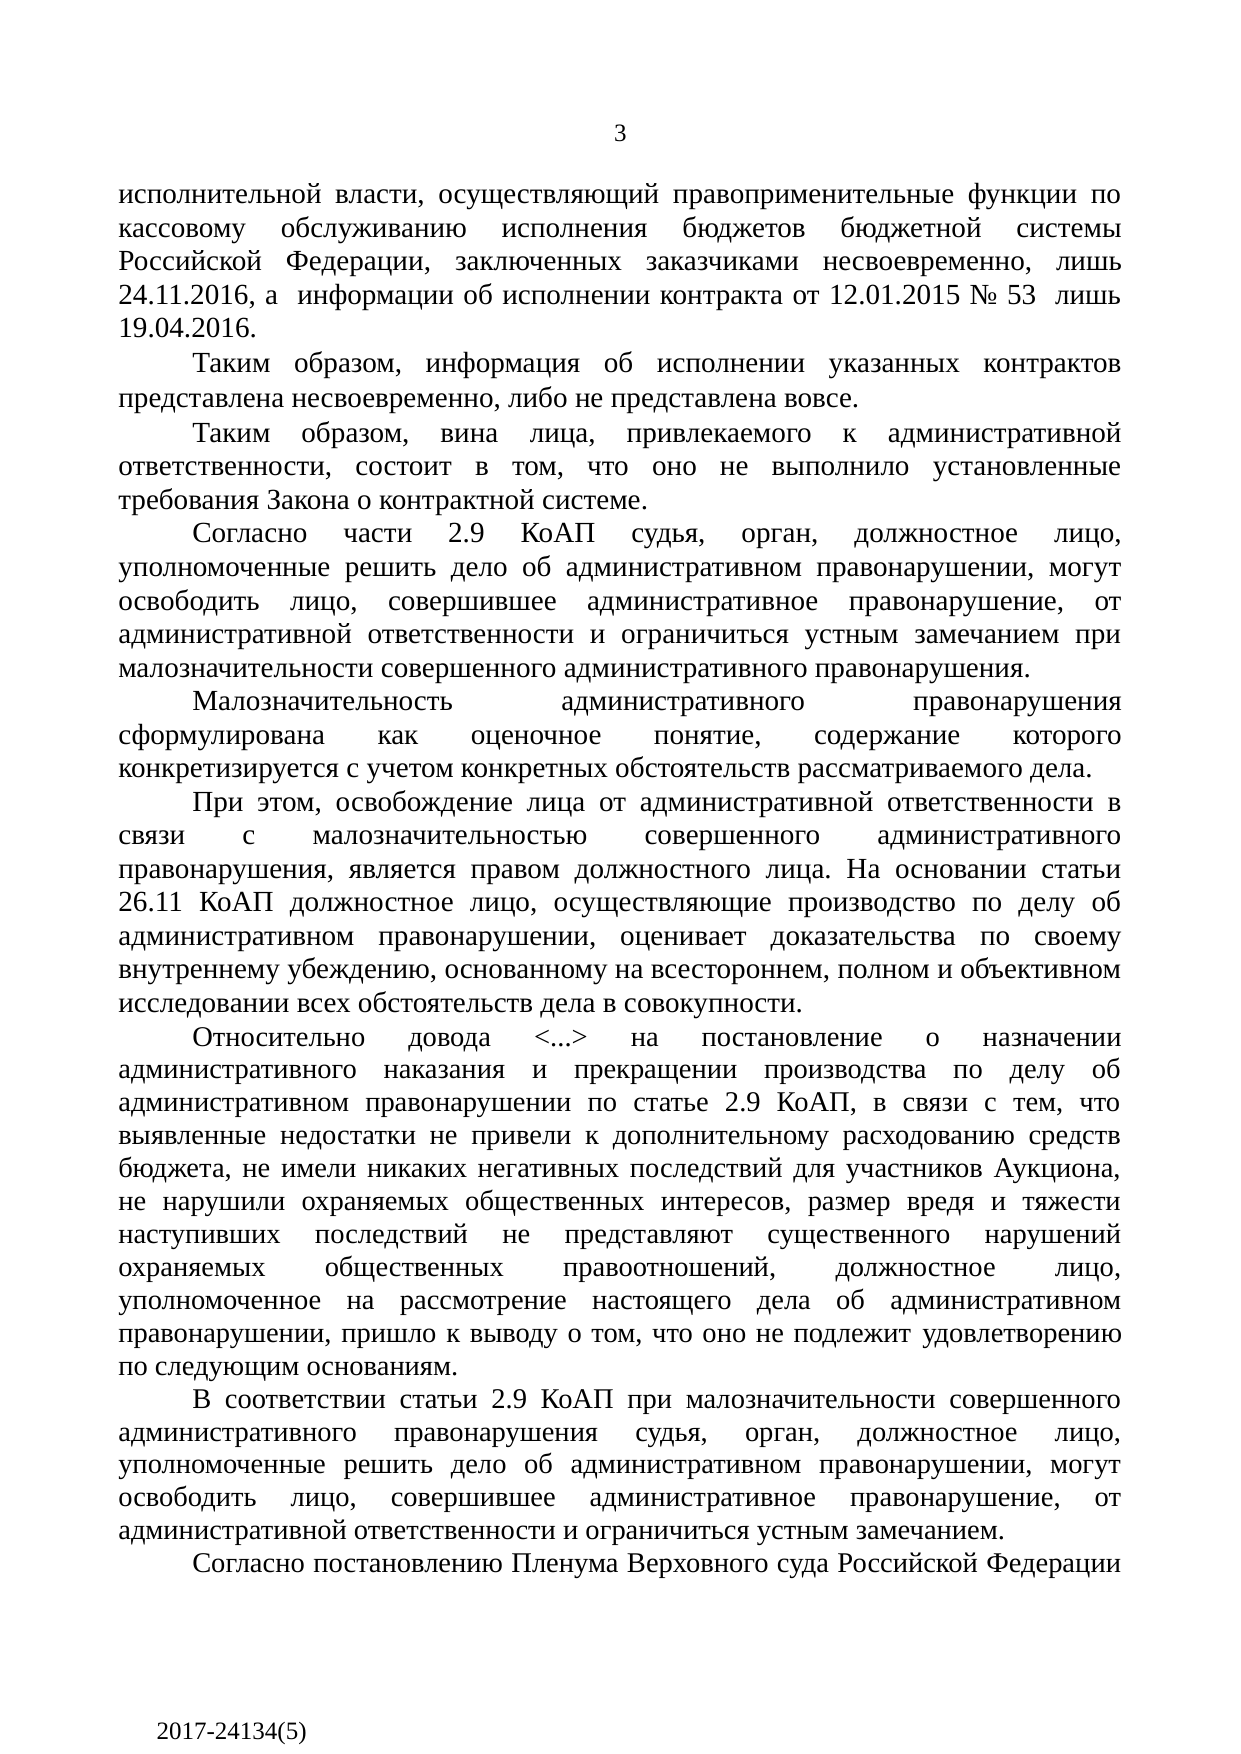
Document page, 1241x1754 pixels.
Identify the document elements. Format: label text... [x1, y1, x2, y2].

text Таким образом, информация об исполнении указанных контрактов представлена несвоевременно, либо не представлена вовсе. [118, 344, 1122, 415]
text Таким образом, вина лица, привлекаемого к административной ответственности, состоит в том, что оно не выполнило установленные требования Закона о контрактной системе. [118, 415, 1122, 516]
text Согласно части 2.9 КоАП судья, орган, должностное лицо, уполномоченные решить дело об административном правонарушении, могут освободить лицо, совершившее административное правонарушение, от административной ответственности и ограничиться устным замечанием при малозначительности совершенного административного правонарушения. [118, 516, 1122, 683]
text исполнительной власти, осуществляющий правоприменительные функции по кассовому обслуживанию исполнения бюджетов бюджетной системы Российской Федерации, заключенных заказчиками несвоевременно, лишь 24.11.2016, а информации об исполнении контракта от 12.01.2015 № 53 лишь 19.04.2016. [118, 176, 1122, 344]
text Относительно довода <...> на постановление о назначении административного наказания и прекращении производства по делу об административном правонарушении по статье 2.9 КоАП, в связи с тем, что выявленные недостатки не привели к дополнительному расходованию средств бюджета, не имели никаких негативных последствий для участников Аукциона, не нарушили охраняемых общественных интересов, размер вредя и тяжести наступивших последствий не представляют существенного нарушений охраняемых общественных правоотношений, должностное лицо, уполномоченное на рассмотрение настоящего дела об административном правонарушении, пришло к выводу о том, что оно не подлежит удовлетворению по следующим основаниям. [118, 1019, 1122, 1381]
text Согласно постановлению Пленума Верховного суда Российской Федерации [118, 1546, 1122, 1579]
text В соответствии статьи 2.9 КоАП при малозначительности совершенного административного правонарушения судья, орган, должностное лицо, уполномоченные решить дело об административном правонарушении, могут освободить лицо, совершившее административное правонарушение, от административной ответственности и ограничиться устным замечанием. [118, 1381, 1122, 1546]
text Малозначительность административного правонарушения сформулирована как оценочное понятие, содержание которого конкретизируется с учетом конкретных обстоятельств рассматриваемого дела. [118, 683, 1122, 784]
text При этом, освобождение лица от административной ответственности в связи с малозначительностью совершенного административного правонарушения, является правом должностного лица. На основании статьи 26.11 КоАП должностное лицо, осуществляющие производство по делу об административном правонарушении, оценивает доказательства по своему внутреннему убеждению, основанному на всестороннем, полном и объективном исследовании всех обстоятельств дела в совокупности. [118, 784, 1122, 1019]
